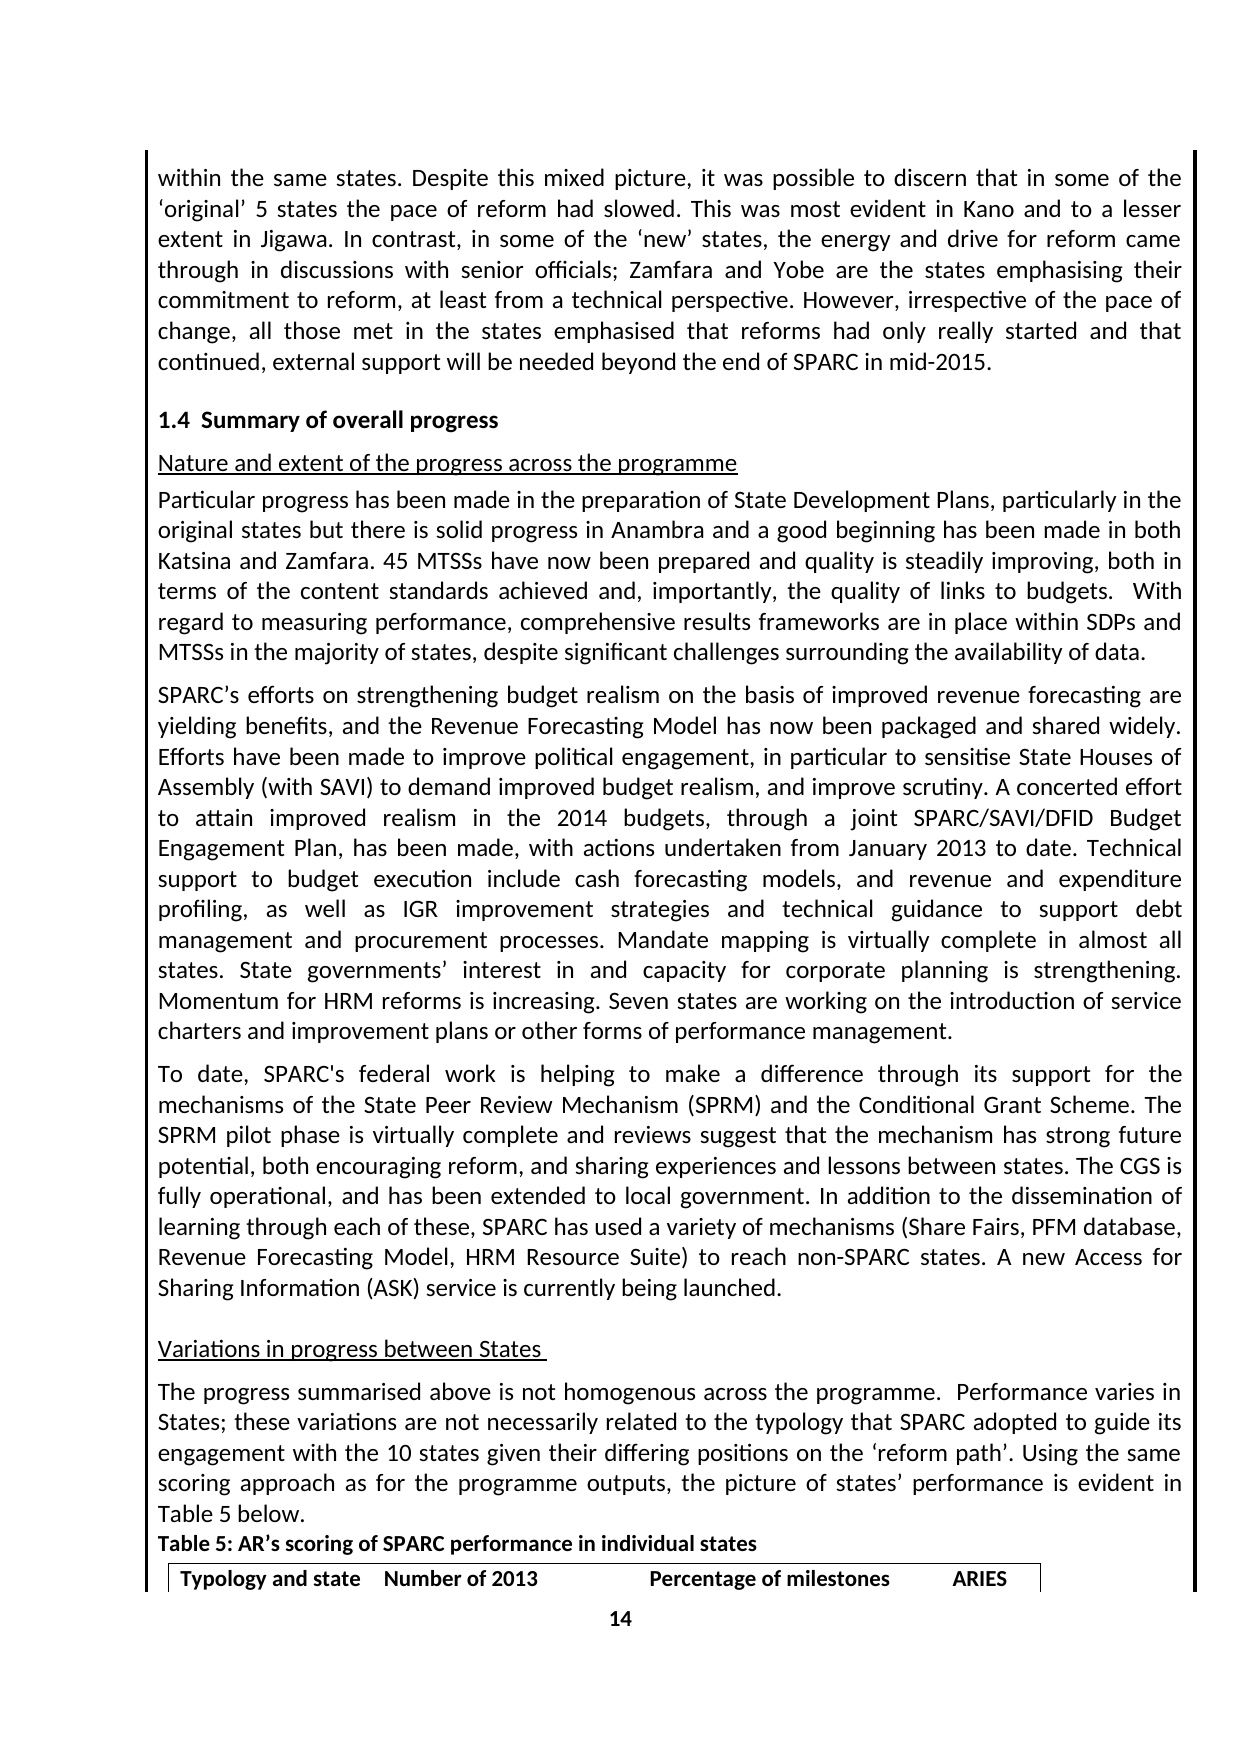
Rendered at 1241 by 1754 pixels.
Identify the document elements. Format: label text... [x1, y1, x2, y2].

table_header Percentage of milestones [638, 1564, 918, 1592]
table_cell within the same states. Despite this mixed picture, it was possible to discern that in some of the ‘original’ 5 states the pace of reform had slowed. This was most evident in Kano and to a lesser extent in Jigawa. In contrast, in some of the ‘new’ states, the energy and drive for reform came through in discussions with senior officials; Zamfara and Yobe are the states emphasising their commitment to reform, at least from a technical perspective. However, irrespective of the pace of change, all those met in the states emphasised that reforms had only really started and that continued, external support will be needed beyond the end of SPARC in mid-2015. [148, 150, 1193, 376]
table_header Typology and state [169, 1564, 372, 1592]
table_cell Variations in progress between States The progress summarised above is not homogenous across the programme. Performance varies in States; these variations are not necessarily related to the typology that SPARC adopted to guide its engagement with the 10 states given their differing positions on the ‘reform path’. Using the same scoring approach as for the programme outputs, the picture of states’ performance is evident in Table 5 below. Table 5: AR’s scoring of SPARC performance in individual states [148, 1303, 1193, 1592]
table_cell 1.4 Summary of overall progress Nature and extent of the progress across the programme Particular progress has been made in the preparation of State Development Plans, particularly in the original states but there is solid progress in Anambra and a good beginning has been made in both Katsina and Zamfara. 45 MTSSs have now been prepared and quality is steadily improving, both in terms of the content standards achieved and, importantly, the quality of links to budgets. With regard to measuring performance, comprehensive results frameworks are in place within SDPs and MTSSs in the majority of states, despite significant challenges surrounding the availability of data. SPARC’s efforts on strengthening budget realism on the basis of improved revenue forecasting are yielding benefits, and the Revenue Forecasting Model has now been packaged and shared widely. Efforts have been made to improve political engagement, in particular to sensitise State Houses of Assembly (with SAVI) to demand improved budget realism, and improve scrutiny. A concerted effort to attain improved realism in the 2014 budgets, through a joint SPARC/SAVI/DFID Budget Engagement Plan, has been made, with actions undertaken from January 2013 to date. Technical support to budget execution include cash forecasting models, and revenue and expenditure profiling, as well as IGR improvement strategies and technical guidance to support debt management and procurement processes. Mandate mapping is virtually complete in almost all states. State governments’ interest in and capacity for corporate planning is strengthening. Momentum for HRM reforms is increasing. Seven states are working on the introduction of service charters and improvement plans or other forms of performance management. To date, SPARC's federal work is helping to make a difference through its support for the mechanisms of the State Peer Review Mechanism (SPRM) and the Conditional Grant Scheme. The SPRM pilot phase is virtually complete and reviews suggest that the mechanism has strong future potential, both encouraging reform, and sharing experiences and lessons between states. The CGS is fully operational, and has been extended to local government. In addition to the dissemination of learning through each of these, SPARC has used a variety of mechanisms (Share Fairs, PFM database, Revenue Forecasting Model, HRM Resource Suite) to reach non-SPARC states. A new Access for Sharing Information (ASK) service is currently being launched. [148, 376, 1193, 1302]
table_header Number of 2013 [372, 1564, 638, 1592]
table_header ARIES [919, 1564, 1040, 1592]
